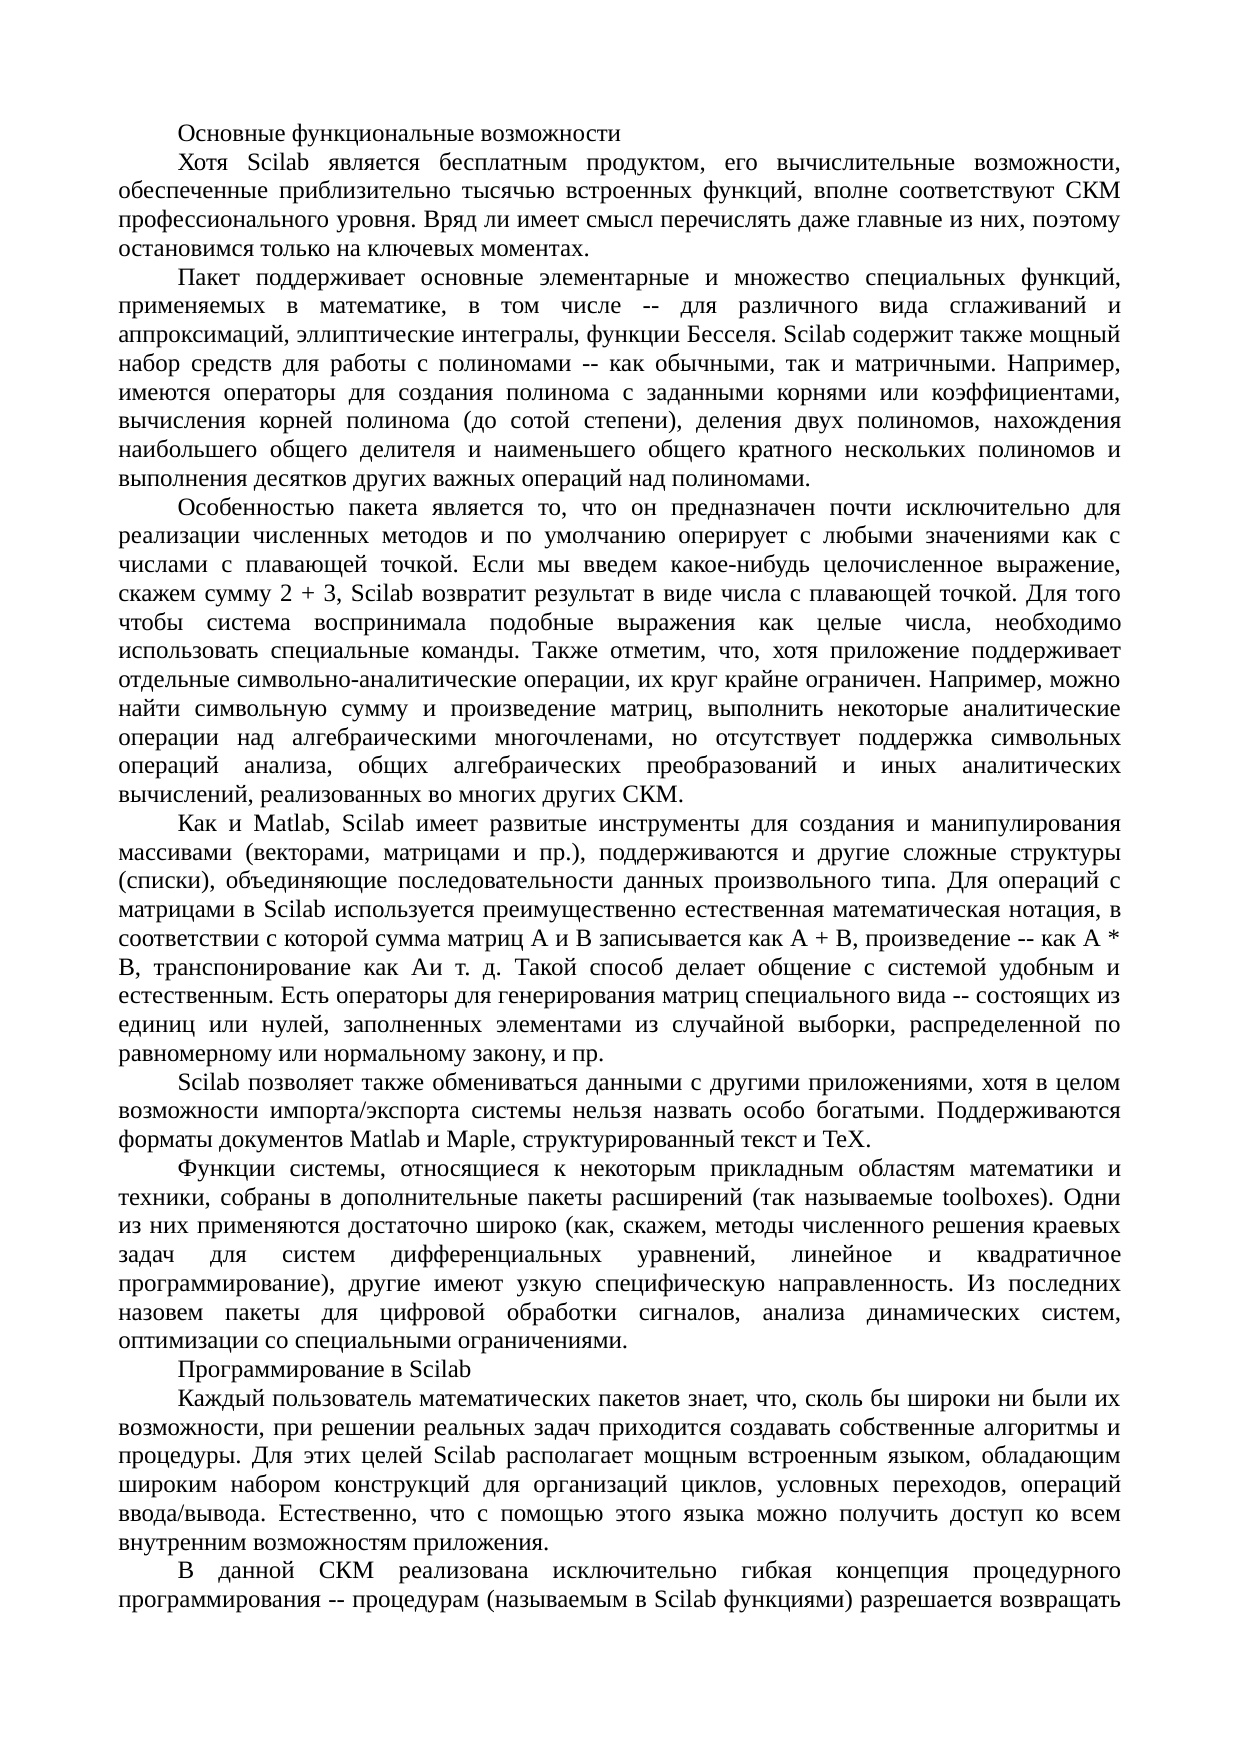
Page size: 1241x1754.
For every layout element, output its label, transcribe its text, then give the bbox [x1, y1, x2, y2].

text Хотя Scilab является бесплатным продуктом, его вычислительные возможности, обеспеченные приблизительно тысячью встроенных функций, вполне соответствуют СКМ профессионального уровня. Вряд ли имеет смысл перечислять даже главные из них, поэтому остановимся только на ключевых моментах. [118, 147, 1122, 262]
text Scilab позволяет также обмениваться данными с другими приложениями, хотя в целом возможности импорта/экспорта системы нельзя назвать особо богатыми. Поддерживаются форматы документов Matlab и Maple, структурированный текст и TeX. [118, 1067, 1122, 1153]
text Особенностью пакета является то, что он предназначен почти исключительно для реализации численных методов и по умолчанию оперирует с любыми значениями как с числами с плавающей точкой. Если мы введем какое-нибудь целочисленное выражение, скажем сумму 2 + 3, Scilab возвратит результат в виде числа с плавающей точкой. Для того чтобы система воспринимала подобные выражения как целые числа, необходимо использовать специальные команды. Также отметим, что, хотя приложение поддерживает отдельные символьно-аналитические операции, их круг крайне ограничен. Например, можно найти символьную сумму и произведение матриц, выполнить некоторые аналитические операции над алгебраическими многочленами, но отсутствует поддержка символьных операций анализа, общих алгебраических преобразований и иных аналитических вычислений, реализованных во многих других СКМ. [118, 492, 1122, 808]
text Как и Matlab, Scilab имеет развитые инструменты для создания и манипулирования массивами (векторами, матрицами и пр.), поддерживаются и другие сложные структуры (списки), объединяющие последовательности данных произвольного типа. Для операций с матрицами в Scilab используется преимущественно естественная математическая нотация, в соответствии с которой сумма матриц А и В записывается как А + В, произведение -- как А * В, транспонирование как Аи т. д. Такой способ делает общение с системой удобным и естественным. Есть операторы для генерирования матриц специального вида -- состоящих из единиц или нулей, заполненных элементами из случайной выборки, распределенной по равномерному или нормальному закону, и пр. [118, 808, 1122, 1067]
text Каждый пользователь математических пакетов знает, что, сколь бы широки ни были их возможности, при решении реальных задач приходится создавать собственные алгоритмы и процедуры. Для этих целей Scilab располагает мощным встроенным языком, обладающим широким набором конструкций для организаций циклов, условных переходов, операций ввода/вывода. Естественно, что с помощью этого языка можно получить доступ ко всем внутренним возможностям приложения. [118, 1383, 1122, 1556]
text Пакет поддерживает основные элементарные и множество специальных функций, применяемых в математике, в том числе -- для различного вида сглаживаний и аппроксимаций, эллиптические интегралы, функции Бесселя. Scilab содержит также мощный набор средств для работы с полиномами -- как обычными, так и матричными. Например, имеются операторы для создания полинома с заданными корнями или коэффициентами, вычисления корней полинома (до сотой степени), деления двух полиномов, нахождения наибольшего общего делителя и наименьшего общего кратного нескольких полиномов и выполнения десятков других важных операций над полиномами. [118, 262, 1122, 492]
text Программирование в Scilab [118, 1354, 1122, 1383]
text Функции системы, относящиеся к некоторым прикладным областям математики и техники, собраны в дополнительные пакеты расширений (так называемые toolboxes). Одни из них применяются достаточно широко (как, скажем, методы численного решения краевых задач для систем дифференциальных уравнений, линейное и квадратичное программирование), другие имеют узкую специфическую направленность. Из последних назовем пакеты для цифровой обработки сигналов, анализа динамических систем, оптимизации со специальными ограничениями. [118, 1153, 1122, 1354]
text В данной СКМ реализована исключительно гибкая концепция процедурного программирования -- процедурам (называемым в Scilab функциями) разрешается возвращать [118, 1556, 1122, 1613]
text Основные функциональные возможности [118, 118, 1122, 147]
